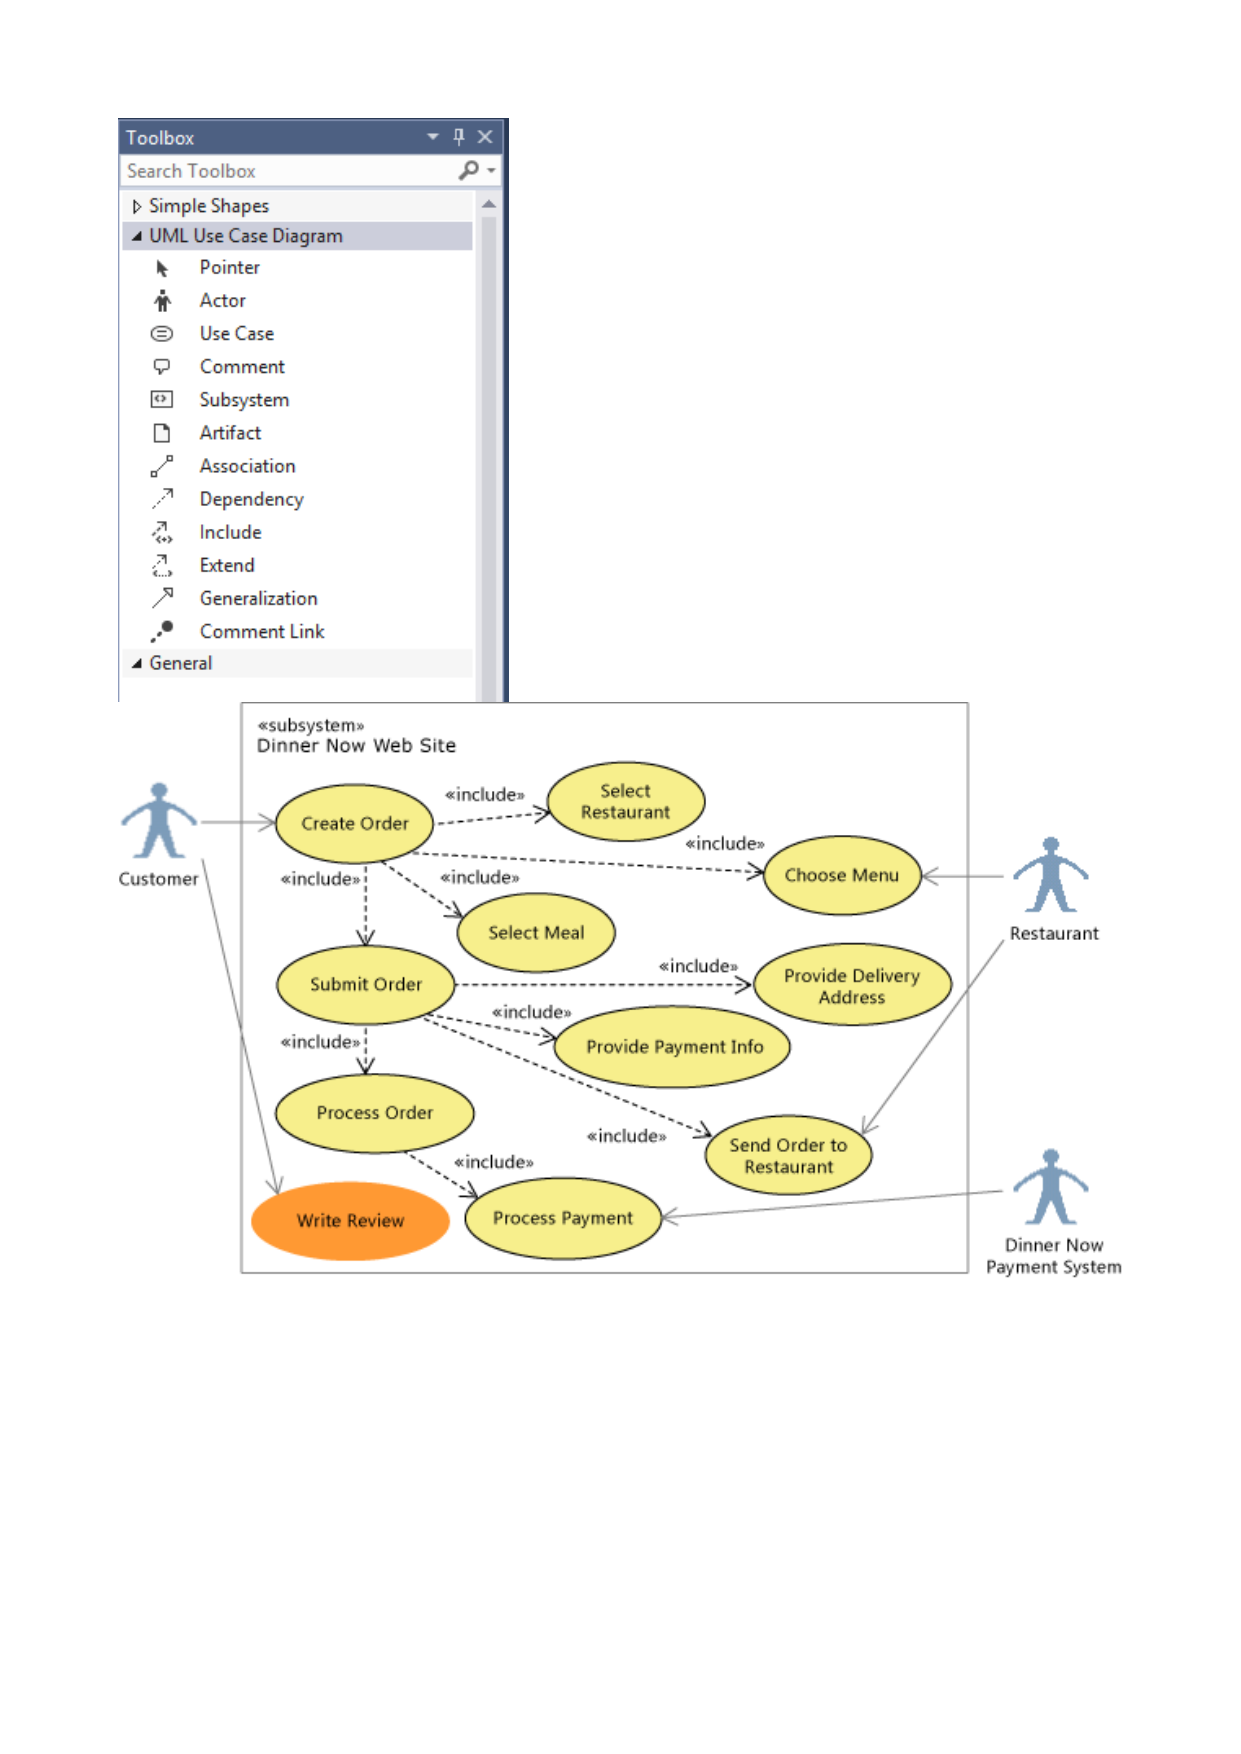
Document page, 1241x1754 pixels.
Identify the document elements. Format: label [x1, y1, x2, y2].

picture [118, 118, 1123, 1279]
